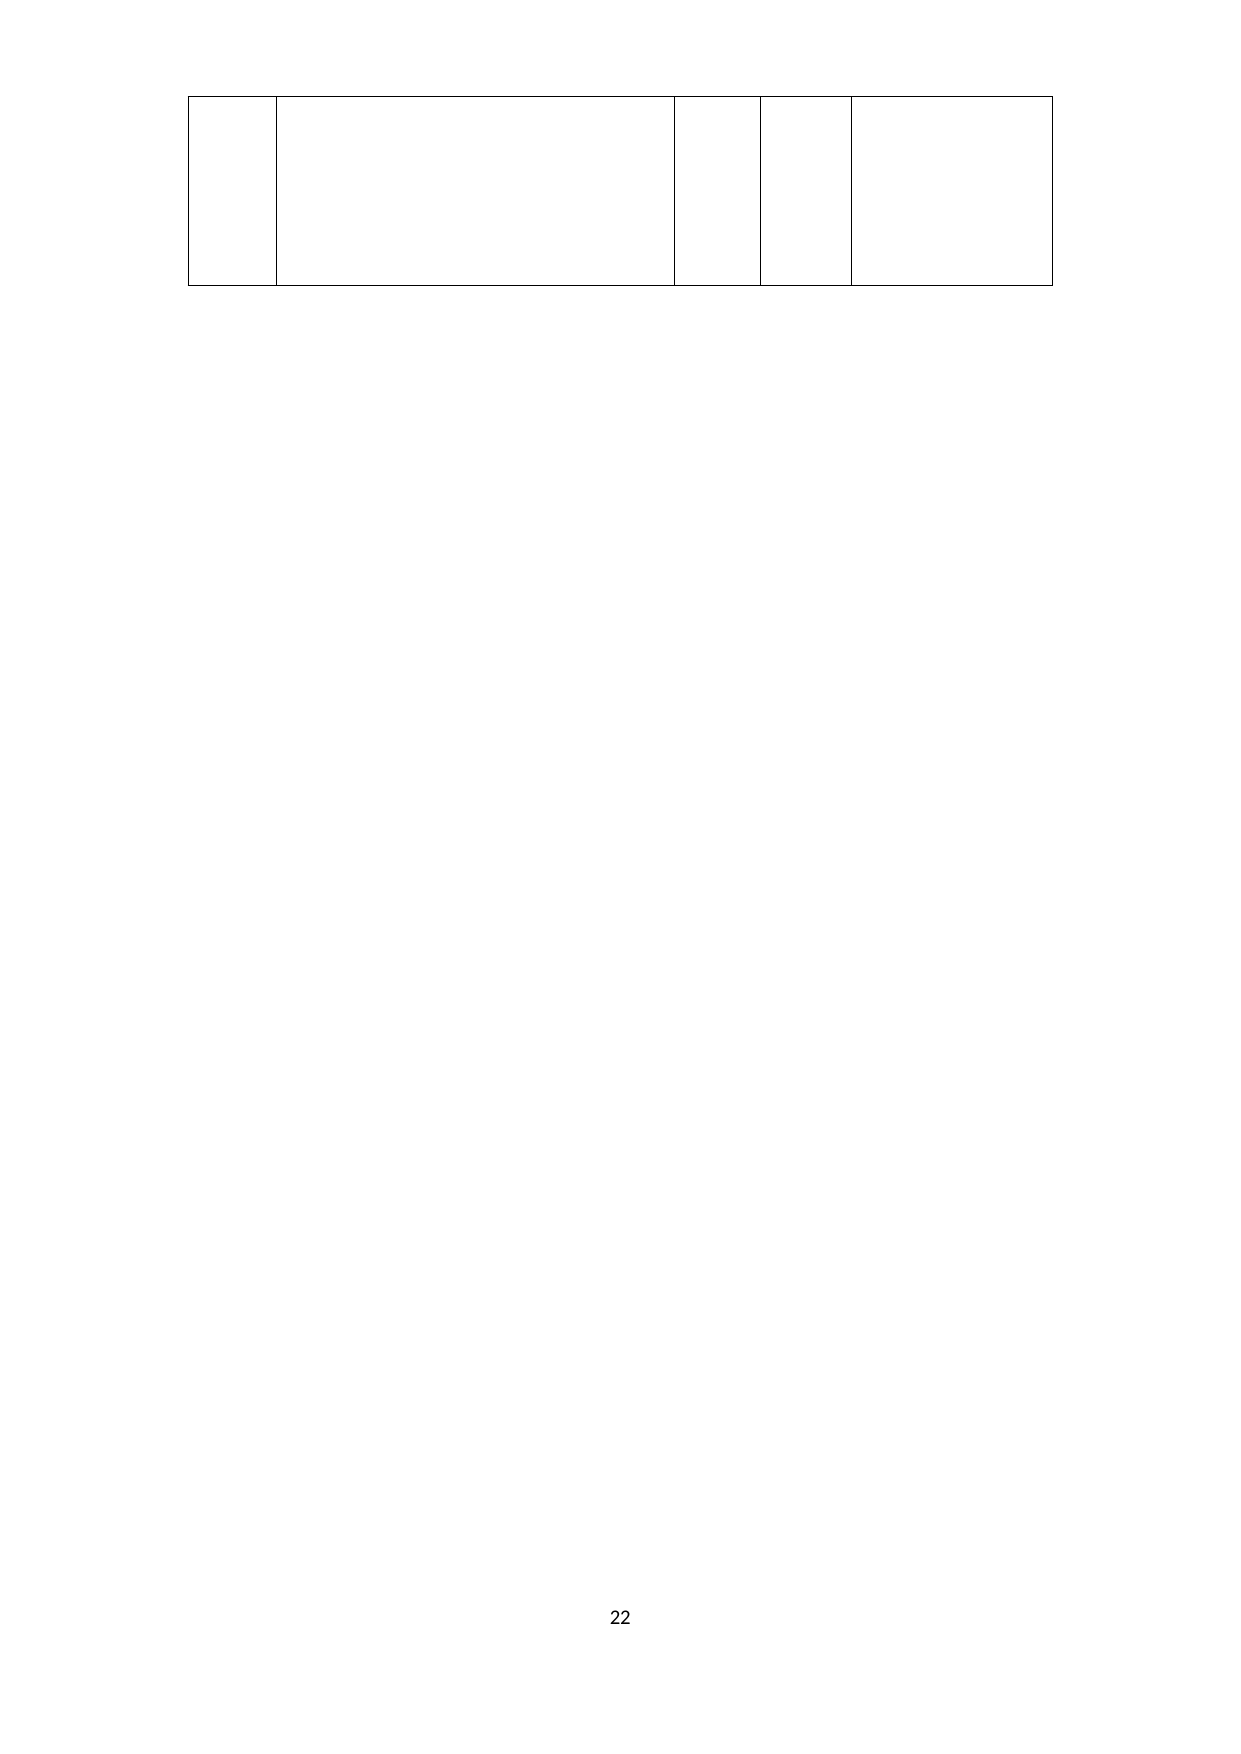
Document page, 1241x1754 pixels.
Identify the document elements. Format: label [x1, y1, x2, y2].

table_cell [675, 97, 760, 285]
table_cell [277, 97, 674, 285]
table_cell [761, 97, 851, 285]
table_cell [189, 97, 276, 285]
table_cell [852, 97, 1052, 285]
